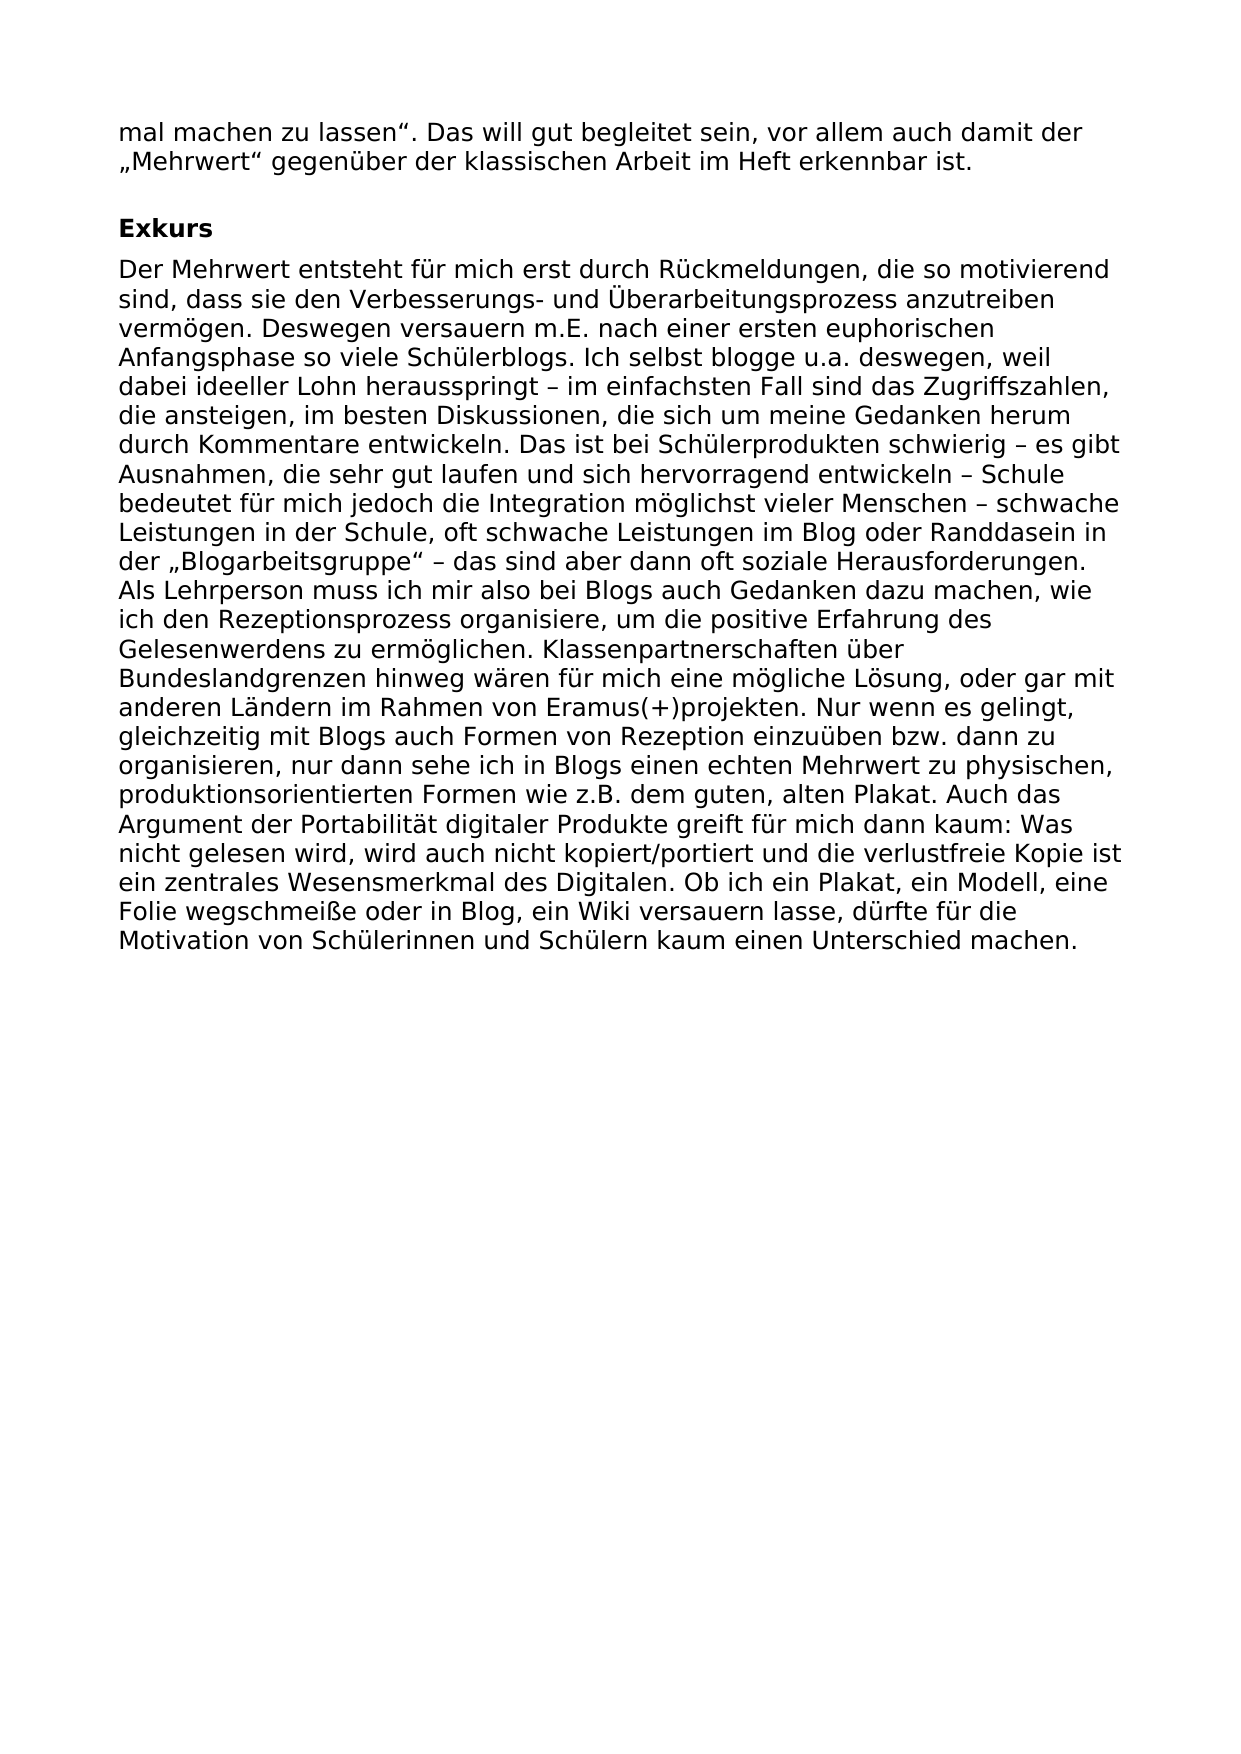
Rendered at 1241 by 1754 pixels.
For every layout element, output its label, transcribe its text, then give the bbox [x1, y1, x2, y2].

subtitle Exkurs [118, 214, 1122, 243]
text Der Mehrwert entsteht für mich erst durch Rückmeldungen, die so motivierend sind, dass sie den Verbesserungs- und Überarbeitungsprozess anzutreiben vermögen. Deswegen versauern m.E. nach einer ersten euphorischen Anfangsphase so viele Schülerblogs. Ich selbst blogge u.a. deswegen, weil dabei ideeller Lohn herausspringt – im einfachsten Fall sind das Zugriffszahlen, die ansteigen, im besten Diskussionen, die sich um meine Gedanken herum durch Kommentare entwickeln. Das ist bei Schülerprodukten schwierig – es gibt Ausnahmen, die sehr gut laufen und sich hervorragend entwickeln – Schule bedeutet für mich jedoch die Integration möglichst vieler Menschen – schwache Leistungen in der Schule, oft schwache Leistungen im Blog oder Randdasein in der „Blogarbeitsgruppe“ – das sind aber dann oft soziale Herausforderungen. Als Lehrperson muss ich mir also bei Blogs auch Gedanken dazu machen, wie ich den Rezeptionsprozess organisiere, um die positive Erfahrung des Gelesenwerdens zu ermöglichen. Klassenpartnerschaften über Bundeslandgrenzen hinweg wären für mich eine mögliche Lösung, oder gar mit anderen Ländern im Rahmen von Eramus(+)projekten. Nur wenn es gelingt, gleichzeitig mit Blogs auch Formen von Rezeption einzuüben bzw. dann zu organisieren, nur dann sehe ich in Blogs einen echten Mehrwert zu physischen, produktionsorientierten Formen wie z.B. dem guten, alten Plakat. Auch das Argument der Portabilität digitaler Produkte greift für mich dann kaum: Was nicht gelesen wird, wird auch nicht kopiert/portiert und die verlustfreie Kopie ist ein zentrales Wesensmerkmal des Digitalen. Ob ich ein Plakat, ein Modell, eine Folie wegschmeiße oder in Blog, ein Wiki versauern lasse, dürfte für die Motivation von Schülerinnen und Schülern kaum einen Unterschied machen. [118, 256, 1122, 956]
text mal machen zu lassen“. Das will gut begleitet sein, vor allem auch damit der „Mehrwert“ gegenüber der klassischen Arbeit im Heft erkennbar ist. [118, 118, 1122, 176]
